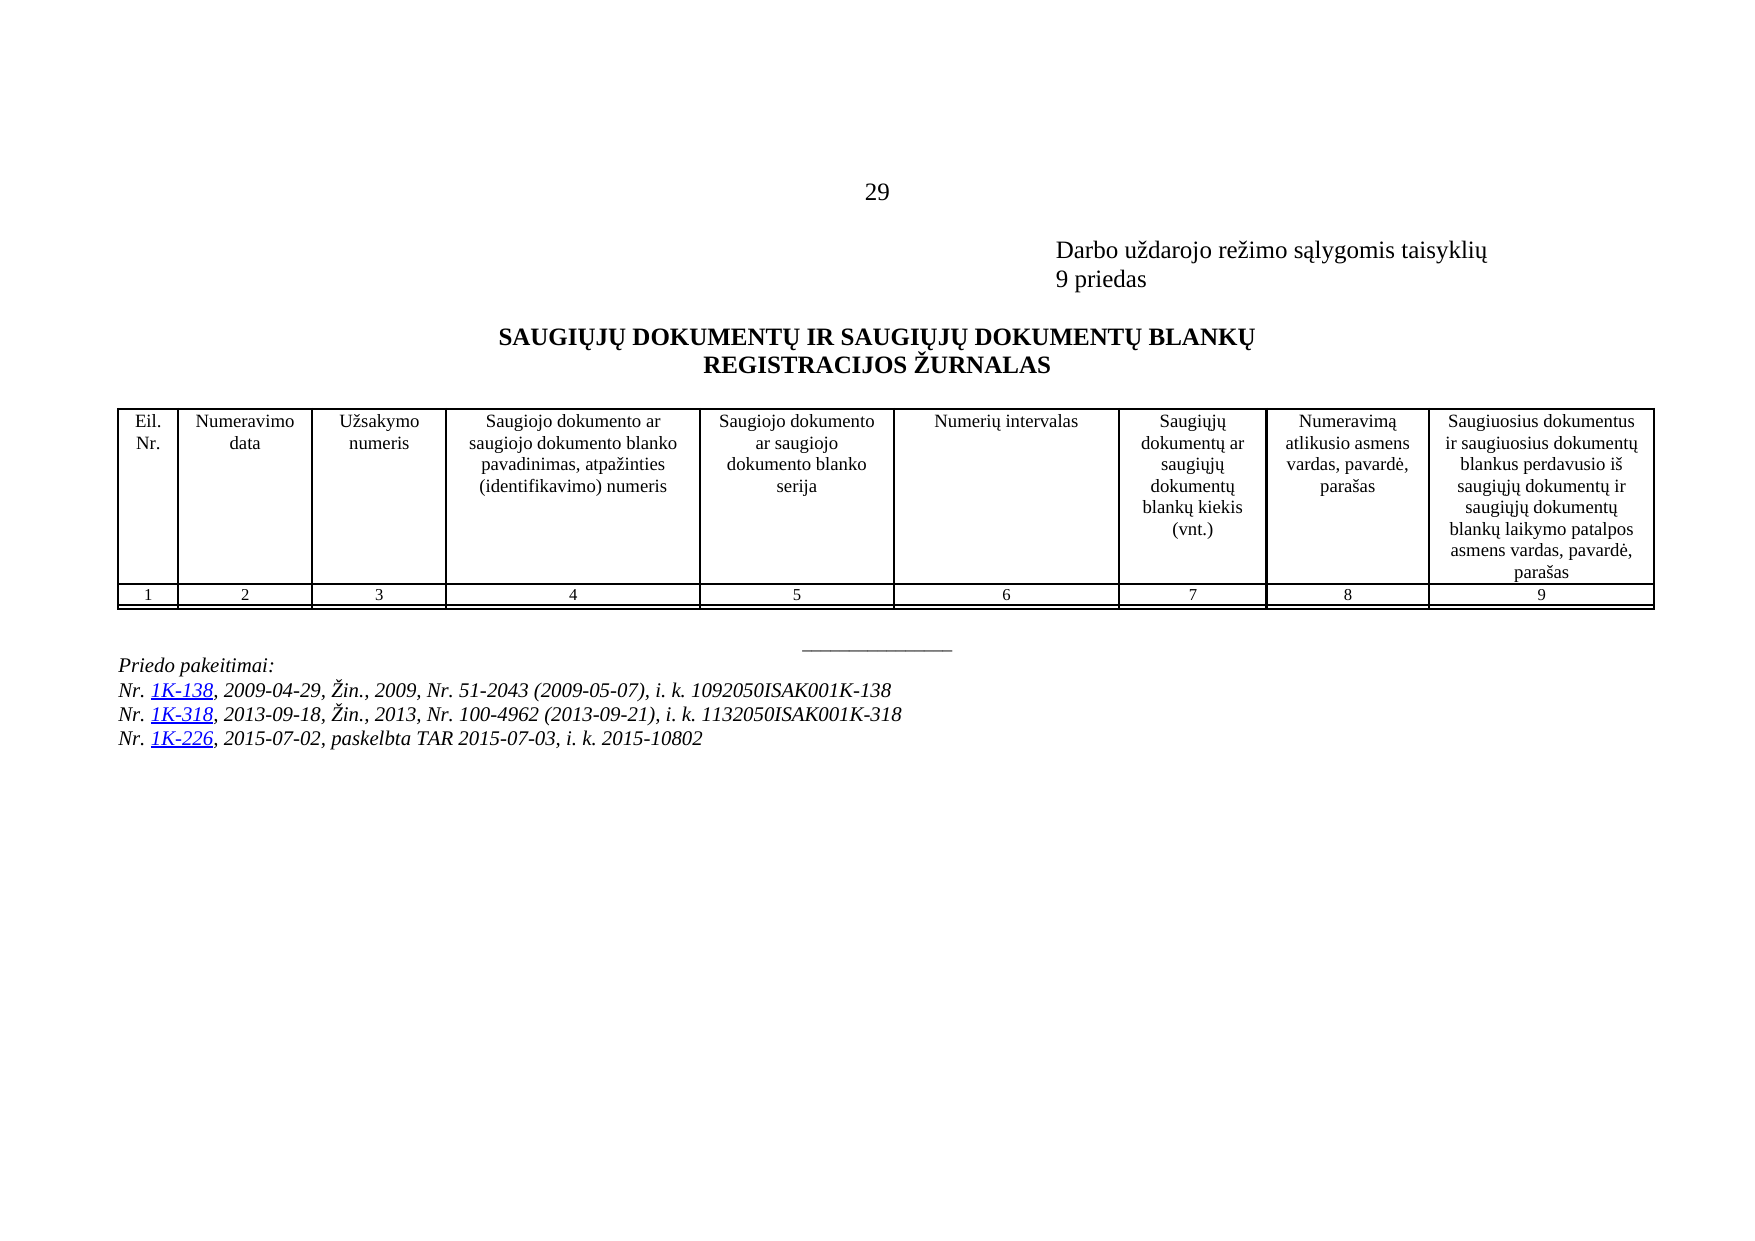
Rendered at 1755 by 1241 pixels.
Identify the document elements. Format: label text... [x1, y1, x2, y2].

table_cell 1 [119, 585, 177, 604]
table_cell 4 [447, 585, 699, 604]
table_cell 2 [179, 585, 311, 604]
table_header Saugiųjų dokumentų ar saugiųjų dokumentų blankų kiekis (vnt.) [1120, 410, 1265, 582]
table_cell 9 [1430, 585, 1653, 604]
text Darbo uždarojo režimo sąlygomis taisyklių [1056, 235, 1636, 264]
text Nr. 1K-226, 2015-07-02, paskelbta TAR 2015-07-03, i. k. 2015-10802 [118, 726, 1636, 750]
table_cell 3 [313, 585, 445, 604]
table_header Užsakymo numeris [313, 410, 445, 582]
text Nr. 1K-318, 2013-09-18, Žin., 2013, Nr. 100-4962 (2013-09-21), i. k. 1132050ISAK001K-318 [118, 702, 1636, 726]
text Priedo pakeitimai: [118, 653, 1636, 677]
table_header Saugiojo dokumento ar saugiojo dokumento blanko serija [701, 410, 893, 582]
table_header Eil. Nr. [119, 410, 177, 582]
table_header Saugiuosius dokumentus ir saugiuosius dokumentų blankus perdavusio iš saugiųjų dokumentų ir saugiųjų dokumentų blankų laikymo patalpos asmens vardas, pavardė, parašas [1430, 410, 1653, 582]
table_header Saugiojo dokumento ar saugiojo dokumento blanko pavadinimas, atpažinties (identifikavimo) numeris [447, 410, 699, 582]
table_cell 5 [701, 585, 893, 604]
table_cell 6 [895, 585, 1118, 604]
text REGISTRACIJOS ŽURNALAS [118, 350, 1636, 379]
text SAUGIŲJŲ DOKUMENTŲ IR SAUGIŲJŲ DOKUMENTŲ BLANKŲ [118, 322, 1636, 350]
text ________________ [118, 632, 1636, 653]
table_cell 7 [1120, 585, 1265, 604]
table_cell 8 [1268, 585, 1428, 604]
table_header Numeravimo data [179, 410, 311, 582]
text Nr. 1K-138, 2009-04-29, Žin., 2009, Nr. 51-2043 (2009-05-07), i. k. 1092050ISAK001K-138 [118, 677, 1636, 702]
table_header Numerių intervalas [895, 410, 1118, 582]
table_header Numeravimą atlikusio asmens vardas, pavardė, parašas [1268, 410, 1428, 582]
text 9 priedas [1056, 264, 1636, 293]
